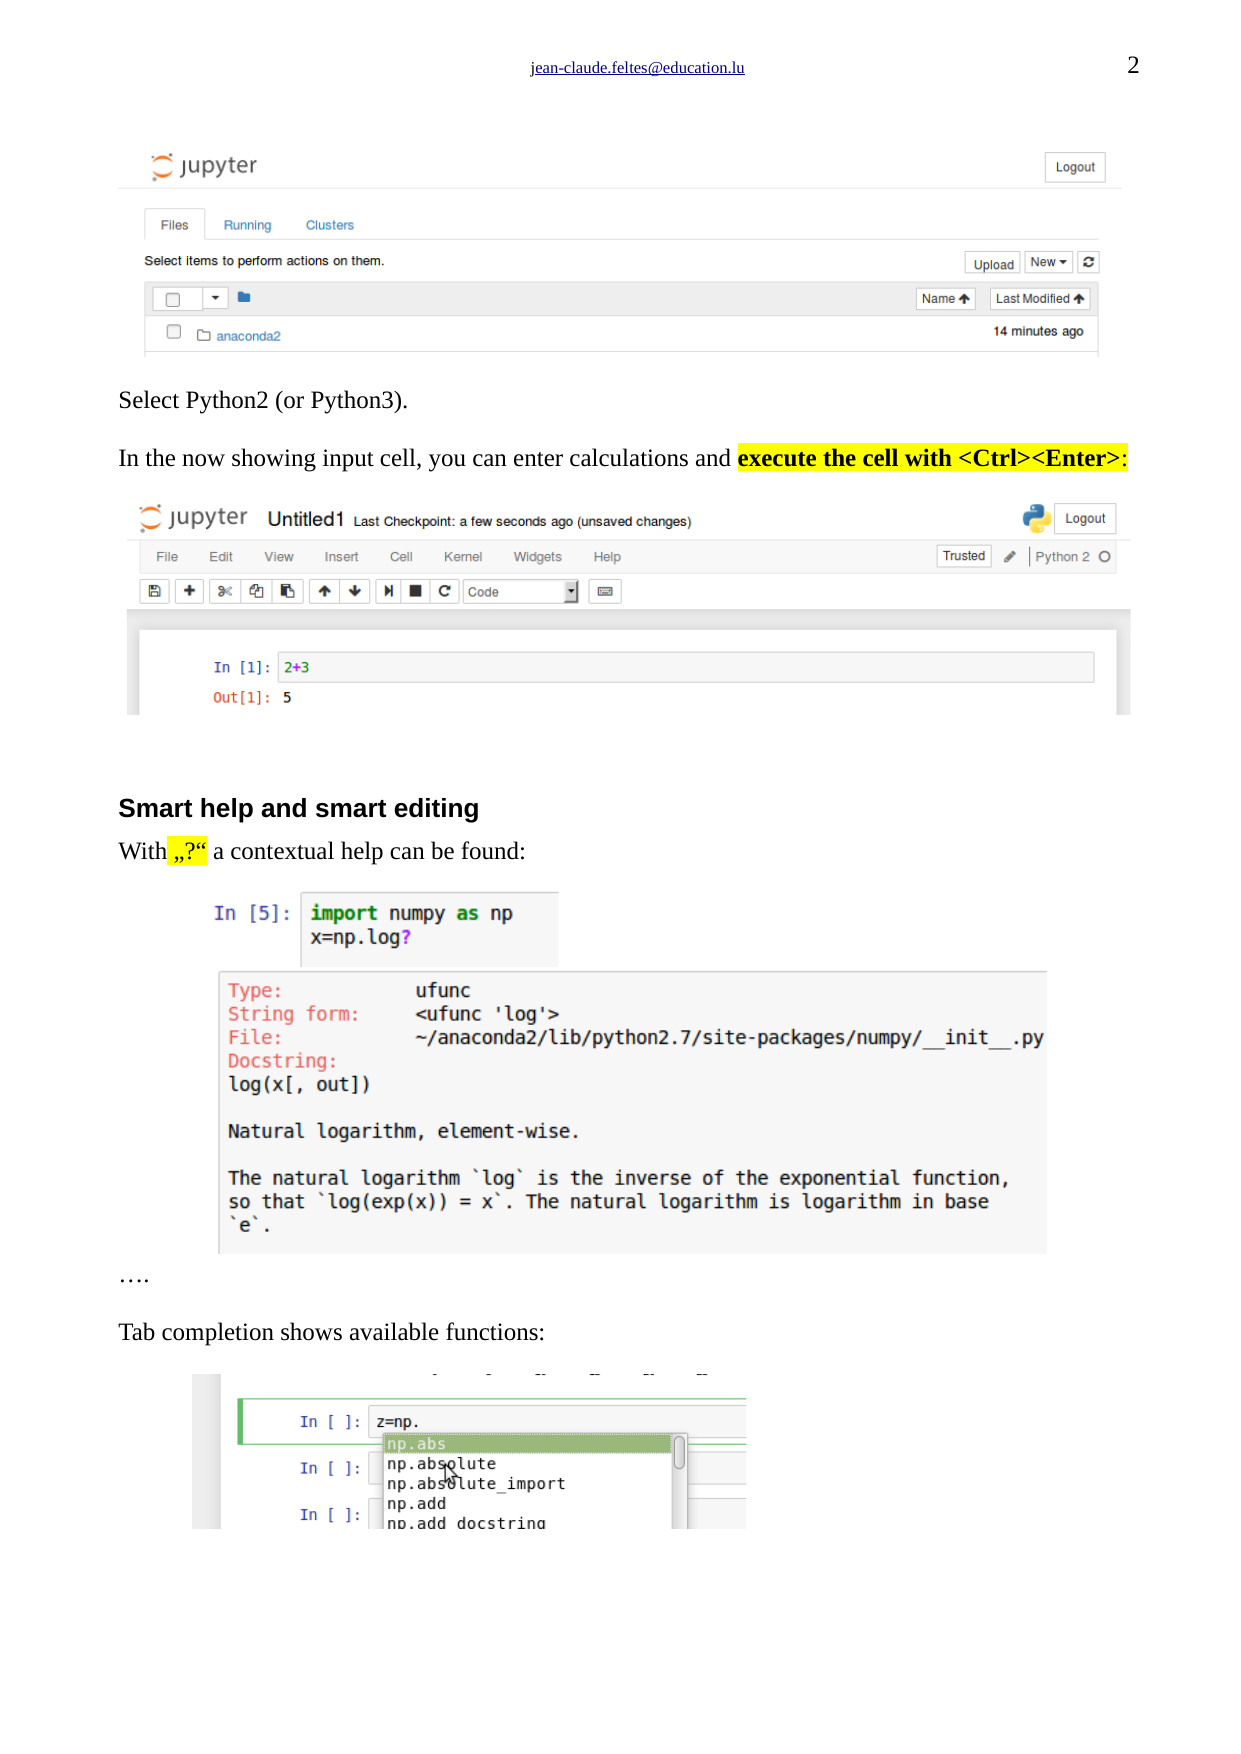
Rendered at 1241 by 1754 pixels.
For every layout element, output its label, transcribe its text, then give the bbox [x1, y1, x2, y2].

picture [126, 500, 1131, 715]
subtitle Smart help and smart editing [118, 793, 1139, 823]
picture [192, 1374, 747, 1529]
text …. [118, 1259, 1139, 1288]
picture [118, 149, 1123, 357]
text With „?“ a contextual help can be found: [118, 836, 1139, 865]
text Select Python2 (or Python3). In the now showing input cell, you can enter calculations and execute the cell with <Ctrl><Enter>: [118, 385, 1139, 471]
picture [192, 885, 1048, 1254]
text Tab completion shows available functions: [118, 1317, 1139, 1345]
